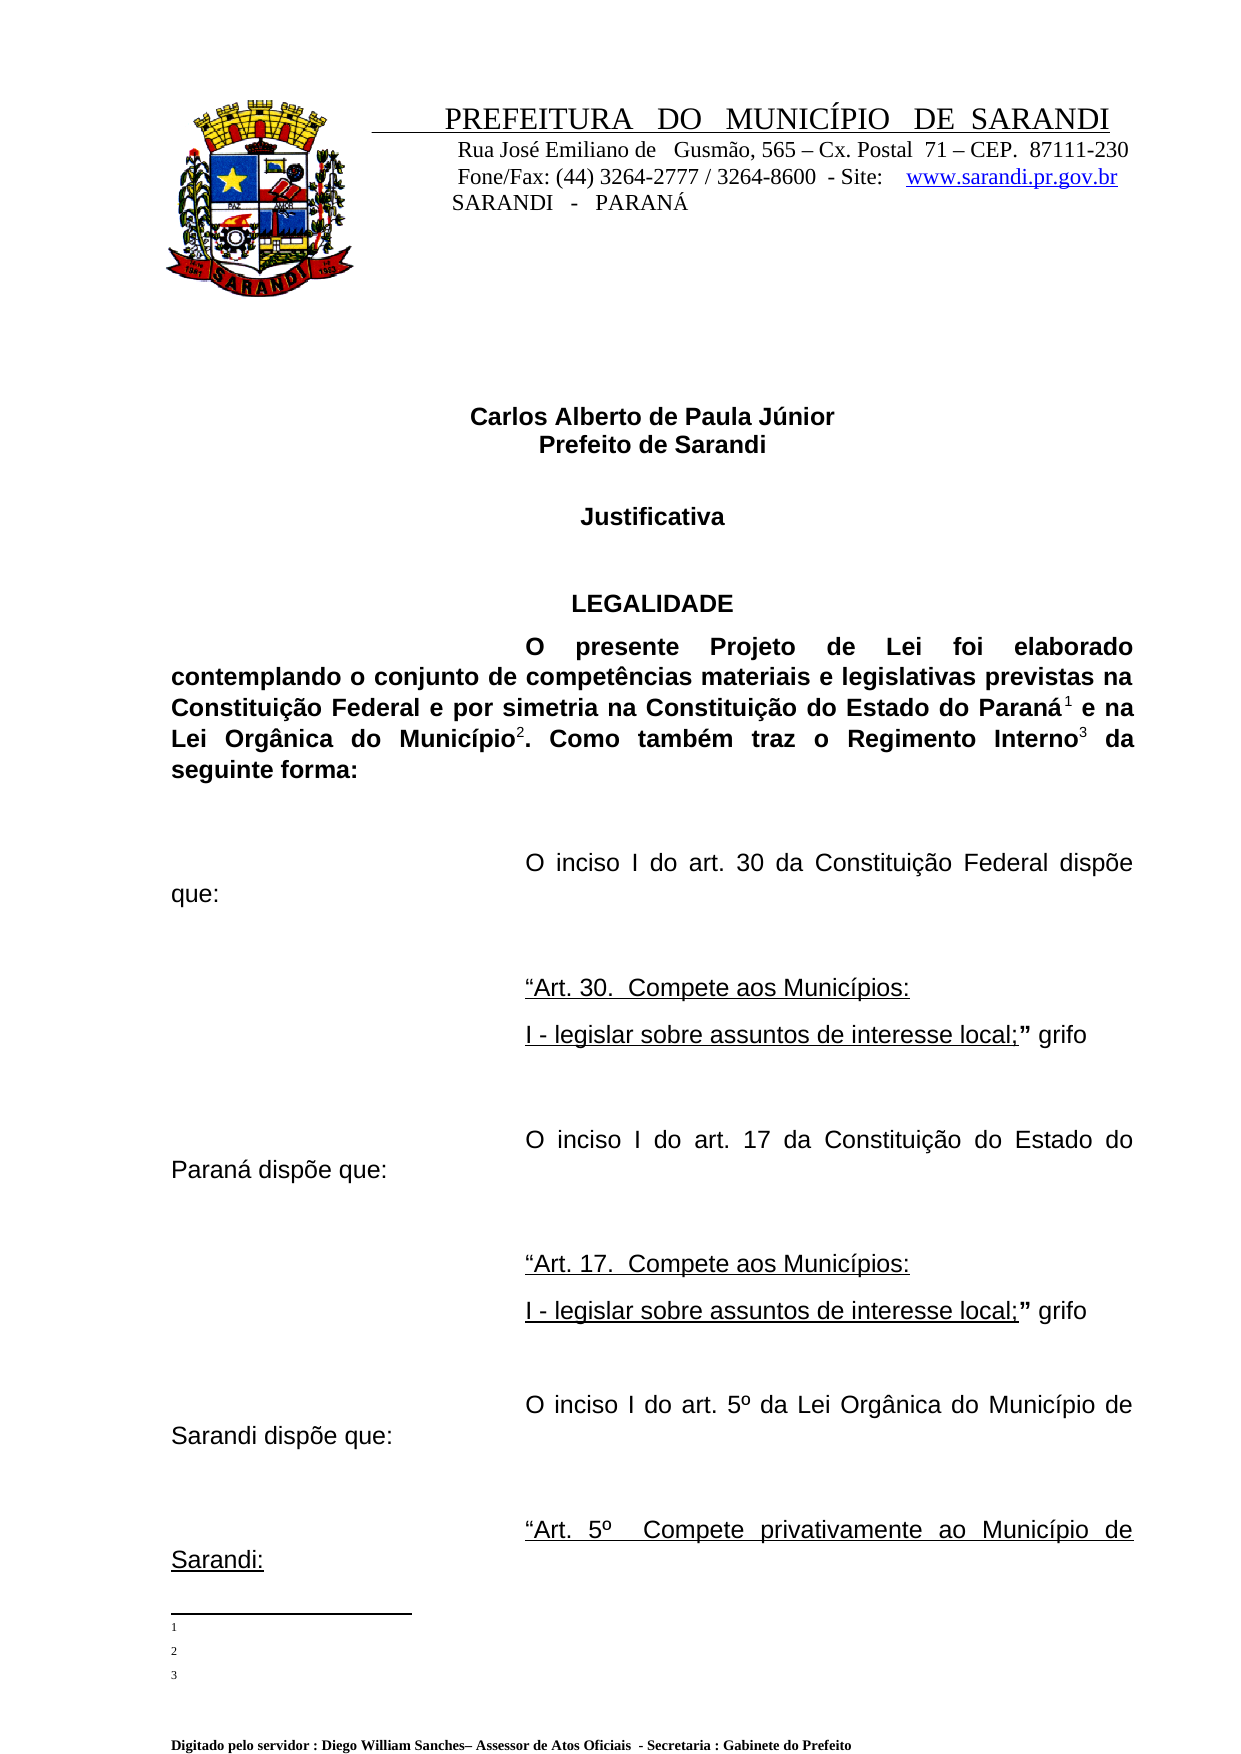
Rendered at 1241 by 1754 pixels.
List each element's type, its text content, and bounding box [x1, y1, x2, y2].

text Prefeito de Sarandi [171, 430, 1134, 459]
text “Art. 17. Compete aos Municípios: [171, 1249, 1134, 1278]
text I - legislar sobre assuntos de interesse local;” grifo [171, 1296, 1134, 1325]
text O inciso I do art. 17 da Constituição do Estado do Paraná dispõe que: [171, 1124, 1134, 1184]
text “Art. 30. Compete aos Municípios: [171, 973, 1134, 1002]
text Carlos Alberto de Paula Júnior [171, 402, 1134, 430]
text O inciso I do art. 5º da Lei Orgânica do Município de Sarandi dispõe que: [171, 1390, 1134, 1449]
text “Art. 5º Compete privativamente ao Município de Sarandi: [171, 1515, 1134, 1574]
text O presente Projeto de Lei foi elaborado contemplando o conjunto de competências materiais e legislativas previstas na Constituição Federal e por simetria na Constituição do Estado do Paraná e na Lei Orgânica do Município. Como também traz o Regimento Interno da seguinte forma: [171, 632, 1134, 783]
text O inciso I do art. 30 da Constituição Federal dispõe que: [171, 848, 1134, 907]
text LEGALIDADE [171, 588, 1134, 617]
text I - legislar sobre assuntos de interesse local;” grifo [171, 1020, 1134, 1049]
text Justificativa [171, 502, 1134, 531]
